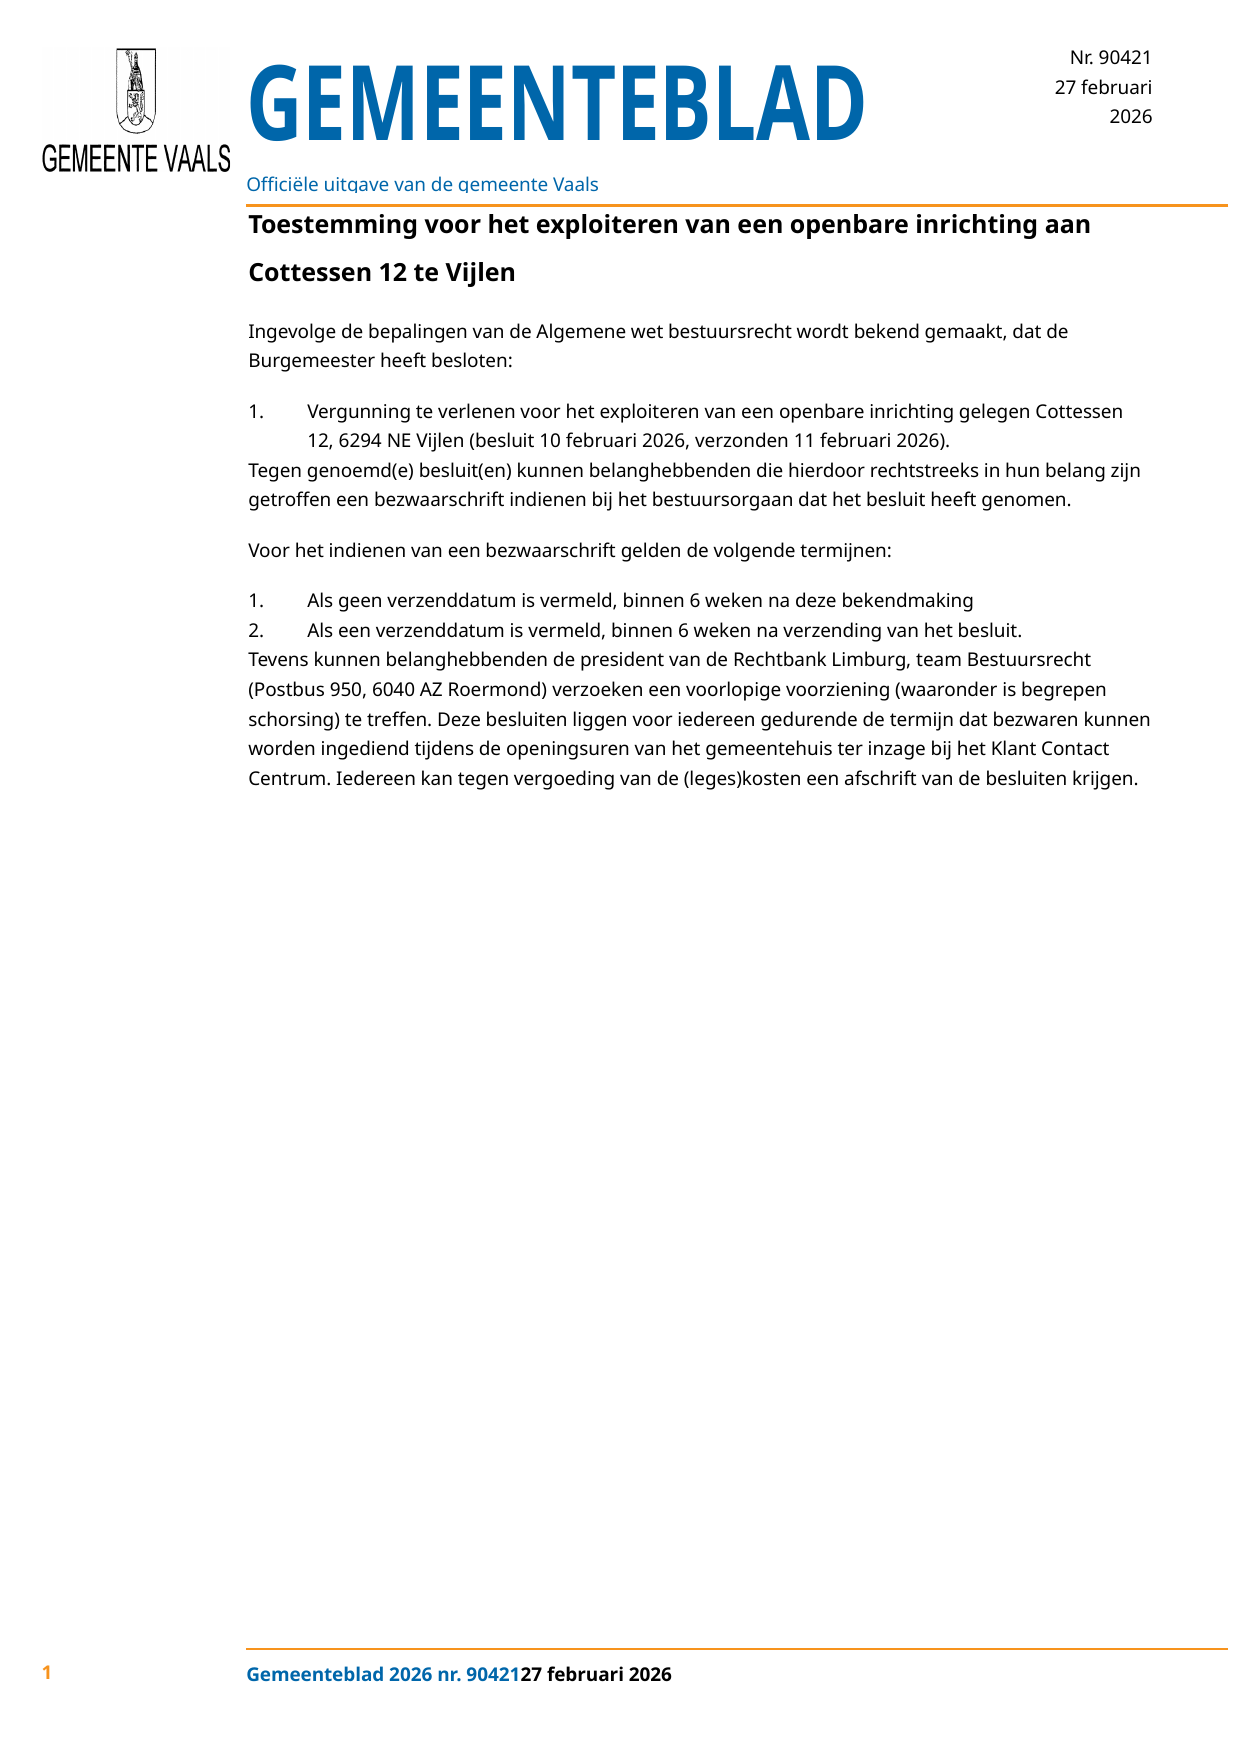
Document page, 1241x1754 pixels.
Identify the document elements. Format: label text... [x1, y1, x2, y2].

picture [41, 47, 231, 172]
text Tegen genoemd(e) besluit(en) kunnen belanghebbenden die hierdoor rechtstreeks in hun belang zijn getroffen een bezwaarschrift indienen bij het bestuursorgaan dat het besluit heeft genomen. [248, 457, 1152, 512]
text Voor het indienen van een bezwaarschrift gelden de volgende termijnen: [248, 537, 1152, 563]
list Als geen verzenddatum is vermeld, binnen 6 weken na deze bekendmaking [248, 587, 1152, 613]
text Ingevolge de bepalingen van de Algemene wet bestuursrecht wordt bekend gemaakt, dat de Burgemeester heeft besloten: [248, 318, 1152, 373]
text Toestemming voor het exploiteren van een openbare inrichting aan Cottessen 12 te Vijlen [248, 207, 1152, 288]
text Tevens kunnen belanghebbenden de president van de Rechtbank Limburg, team Bestuursrecht (Postbus 950, 6040 AZ Roermond) verzoeken een voorlopige voorziening (waaronder is begrepen schorsing) te treffen. Deze besluiten liggen voor iedereen gedurende de termijn dat bezwaren kunnen worden ingediend tijdens de openingsuren van het gemeentehuis ter inzage bij het Klant Contact Centrum. Iedereen kan tegen vergoeding van de (leges)kosten een afschrift van de besluiten krijgen. [248, 647, 1152, 791]
list Vergunning te verlenen voor het exploiteren van een openbare inrichting gelegen Cottessen 12, 6294 NE Vijlen (besluit 10 februari 2026, verzonden 11 februari 2026). [248, 398, 1152, 453]
list Als een verzenddatum is vermeld, binnen 6 weken na verzending van het besluit. [248, 617, 1152, 643]
